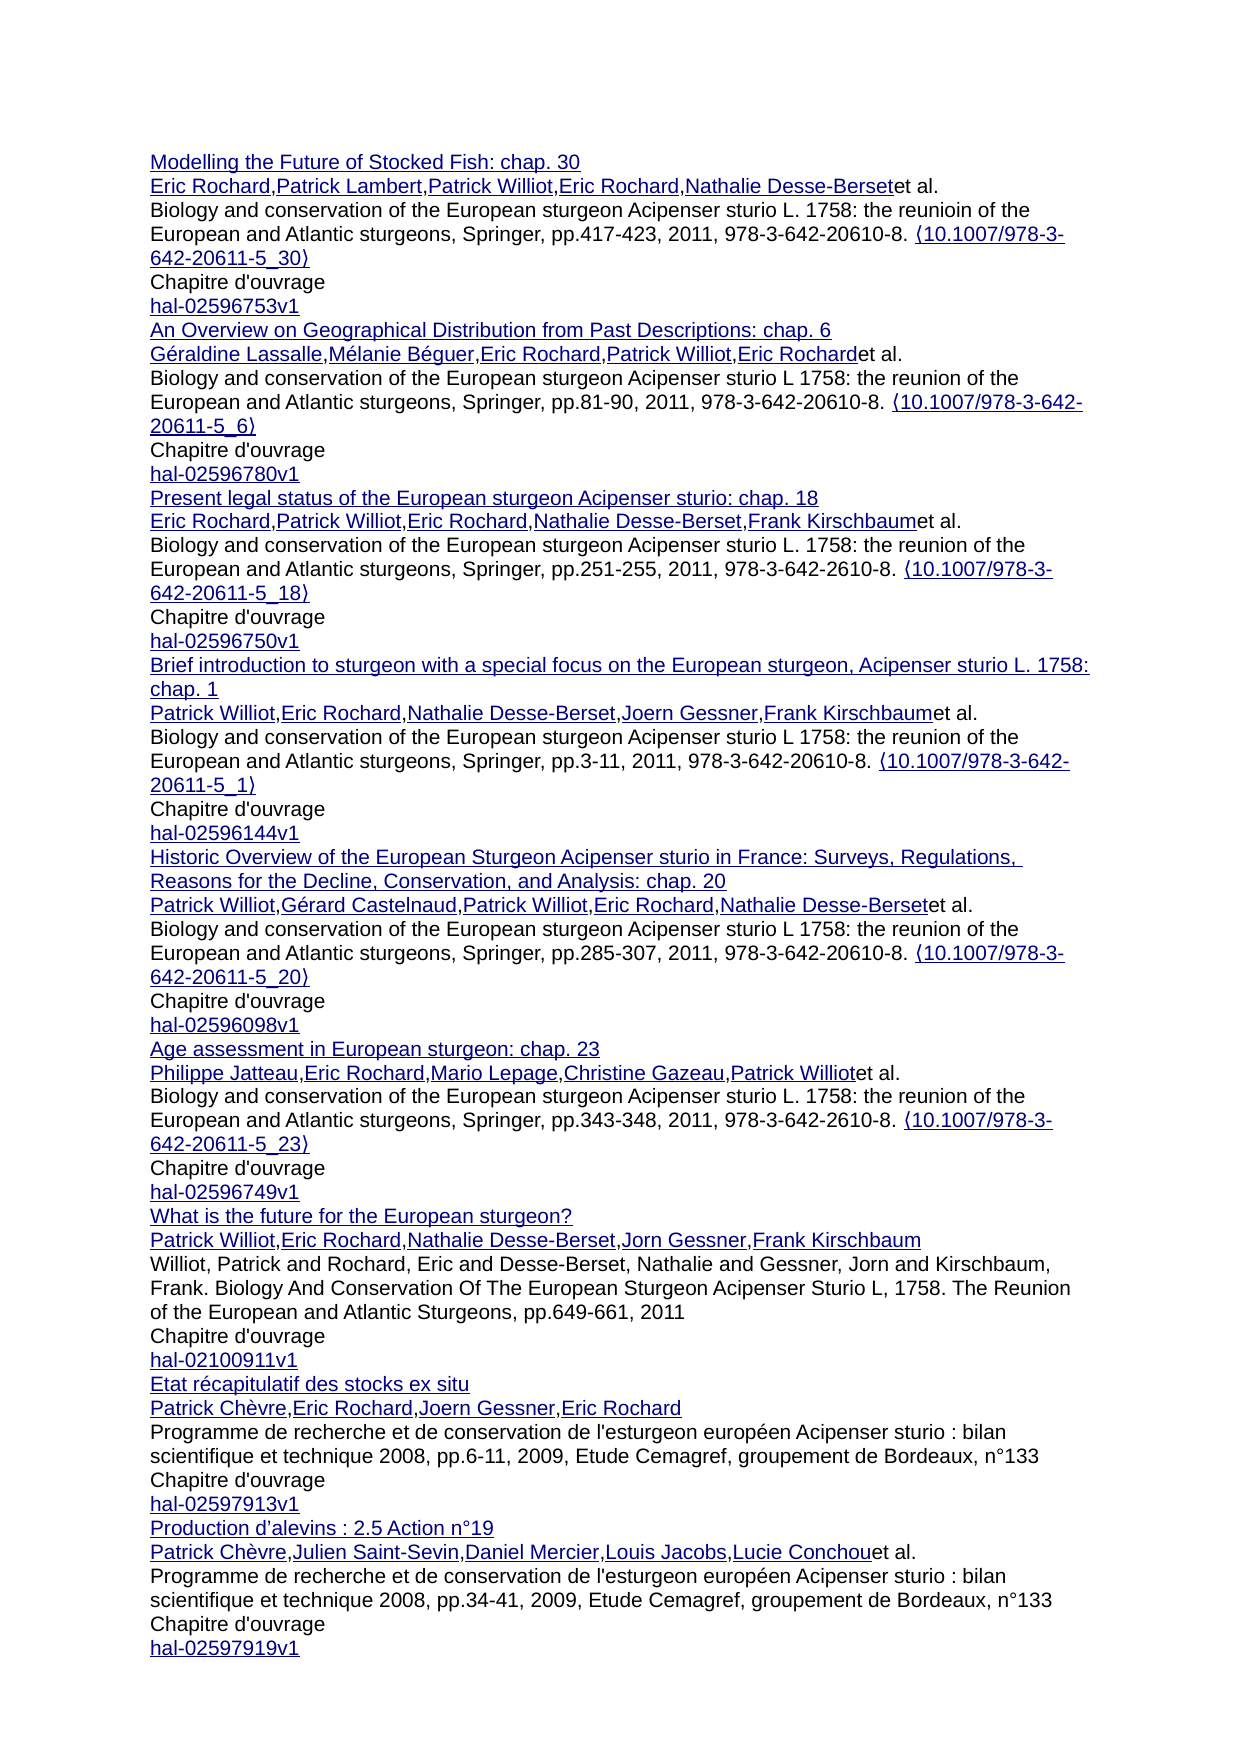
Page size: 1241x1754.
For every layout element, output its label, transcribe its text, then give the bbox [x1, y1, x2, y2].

table_cell chap. 1 Patrick Williot,Eric Rochard,Nathalie Desse-Berset,Joern Gessner,Frank Kirschbaumet al. Biology and conservation of the European sturgeon Acipenser sturio L 1758: the reunion of the European and Atlantic sturgeons, Springer, pp.3-11, 2011, 978-3-642-20610-8. ⟨10.1007/978-3-642-20611-5_1⟩ Chapitre d'ouvrage hal-02596144v1 [150, 675, 1090, 845]
table_cell Brief introduction to sturgeon with a special focus on the European sturgeon, Acipenser sturio L. 1758: [150, 653, 1090, 674]
table_cell An Overview on Geographical Distribution from Past Descriptions: chap. 6 Géraldine Lassalle,Mélanie Béguer,Eric Rochard,Patrick Williot,Eric Rochardet al. Biology and conservation of the European sturgeon Acipenser sturio L 1758: the reunion of the European and Atlantic sturgeons, Springer, pp.81-90, 2011, 978-3-642-20610-8. ⟨10.1007/978-3-642-20611-5_6⟩ Chapitre d'ouvrage hal-02596780v1 [150, 318, 1090, 485]
table_cell Modelling the Future of Stocked Fish: chap. 30 Eric Rochard,Patrick Lambert,Patrick Williot,Eric Rochard,Nathalie Desse-Bersetet al. Biology and conservation of the European sturgeon Acipenser sturio L. 1758: the reunioin of the European and Atlantic sturgeons, Springer, pp.417-423, 2011, 978-3-642-20610-8. ⟨10.1007/978-3-642-20611-5_30⟩ Chapitre d'ouvrage hal-02596753v1 [150, 150, 1090, 318]
table_cell Historic Overview of the European Sturgeon Acipenser sturio in France: Surveys, Regulations, Reasons for the Decline, Conservation, and Analysis: chap. 20 Patrick Williot,Gérard Castelnaud,Patrick Williot,Eric Rochard,Nathalie Desse-Bersetet al. Biology and conservation of the European sturgeon Acipenser sturio L 1758: the reunion of the European and Atlantic sturgeons, Springer, pp.285-307, 2011, 978-3-642-20610-8. ⟨10.1007/978-3-642-20611-5_20⟩ Chapitre d'ouvrage hal-02596098v1 [150, 845, 1090, 1036]
table_cell Age assessment in European sturgeon: chap. 23 Philippe Jatteau,Eric Rochard,Mario Lepage,Christine Gazeau,Patrick Williotet al. Biology and conservation of the European sturgeon Acipenser sturio L. 1758: the reunion of the European and Atlantic sturgeons, Springer, pp.343-348, 2011, 978-3-642-2610-8. ⟨10.1007/978-3-642-20611-5_23⟩ Chapitre d'ouvrage hal-02596749v1 [150, 1036, 1090, 1204]
table_cell Present legal status of the European sturgeon Acipenser sturio: chap. 18 Eric Rochard,Patrick Williot,Eric Rochard,Nathalie Desse-Berset,Frank Kirschbaumet al. Biology and conservation of the European sturgeon Acipenser sturio L. 1758: the reunion of the European and Atlantic sturgeons, Springer, pp.251-255, 2011, 978-3-642-2610-8. ⟨10.1007/978-3-642-20611-5_18⟩ Chapitre d'ouvrage hal-02596750v1 [150, 485, 1090, 653]
table_cell Etat récapitulatif des stocks ex situ Patrick Chèvre,Eric Rochard,Joern Gessner,Eric Rochard Programme de recherche et de conservation de l'esturgeon européen Acipenser sturio : bilan scientifique et technique 2008, pp.6-11, 2009, Etude Cemagref, groupement de Bordeaux, n°133 Chapitre d'ouvrage hal-02597913v1 [150, 1372, 1090, 1516]
table_cell Production d’alevins : 2.5 Action n°19 Patrick Chèvre,Julien Saint-Sevin,Daniel Mercier,Louis Jacobs,Lucie Conchouet al. Programme de recherche et de conservation de l'esturgeon européen Acipenser sturio : bilan scientifique et technique 2008, pp.34-41, 2009, Etude Cemagref, groupement de Bordeaux, n°133 Chapitre d'ouvrage hal-02597919v1 [150, 1516, 1090, 1659]
table_cell What is the future for the European sturgeon? Patrick Williot,Eric Rochard,Nathalie Desse-Berset,Jorn Gessner,Frank Kirschbaum Williot, Patrick and Rochard, Eric and Desse-Berset, Nathalie and Gessner, Jorn and Kirschbaum, Frank. Biology And Conservation Of The European Sturgeon Acipenser Sturio L, 1758. The Reunion of the European and Atlantic Sturgeons, pp.649-661, 2011 Chapitre d'ouvrage hal-02100911v1 [150, 1204, 1090, 1372]
